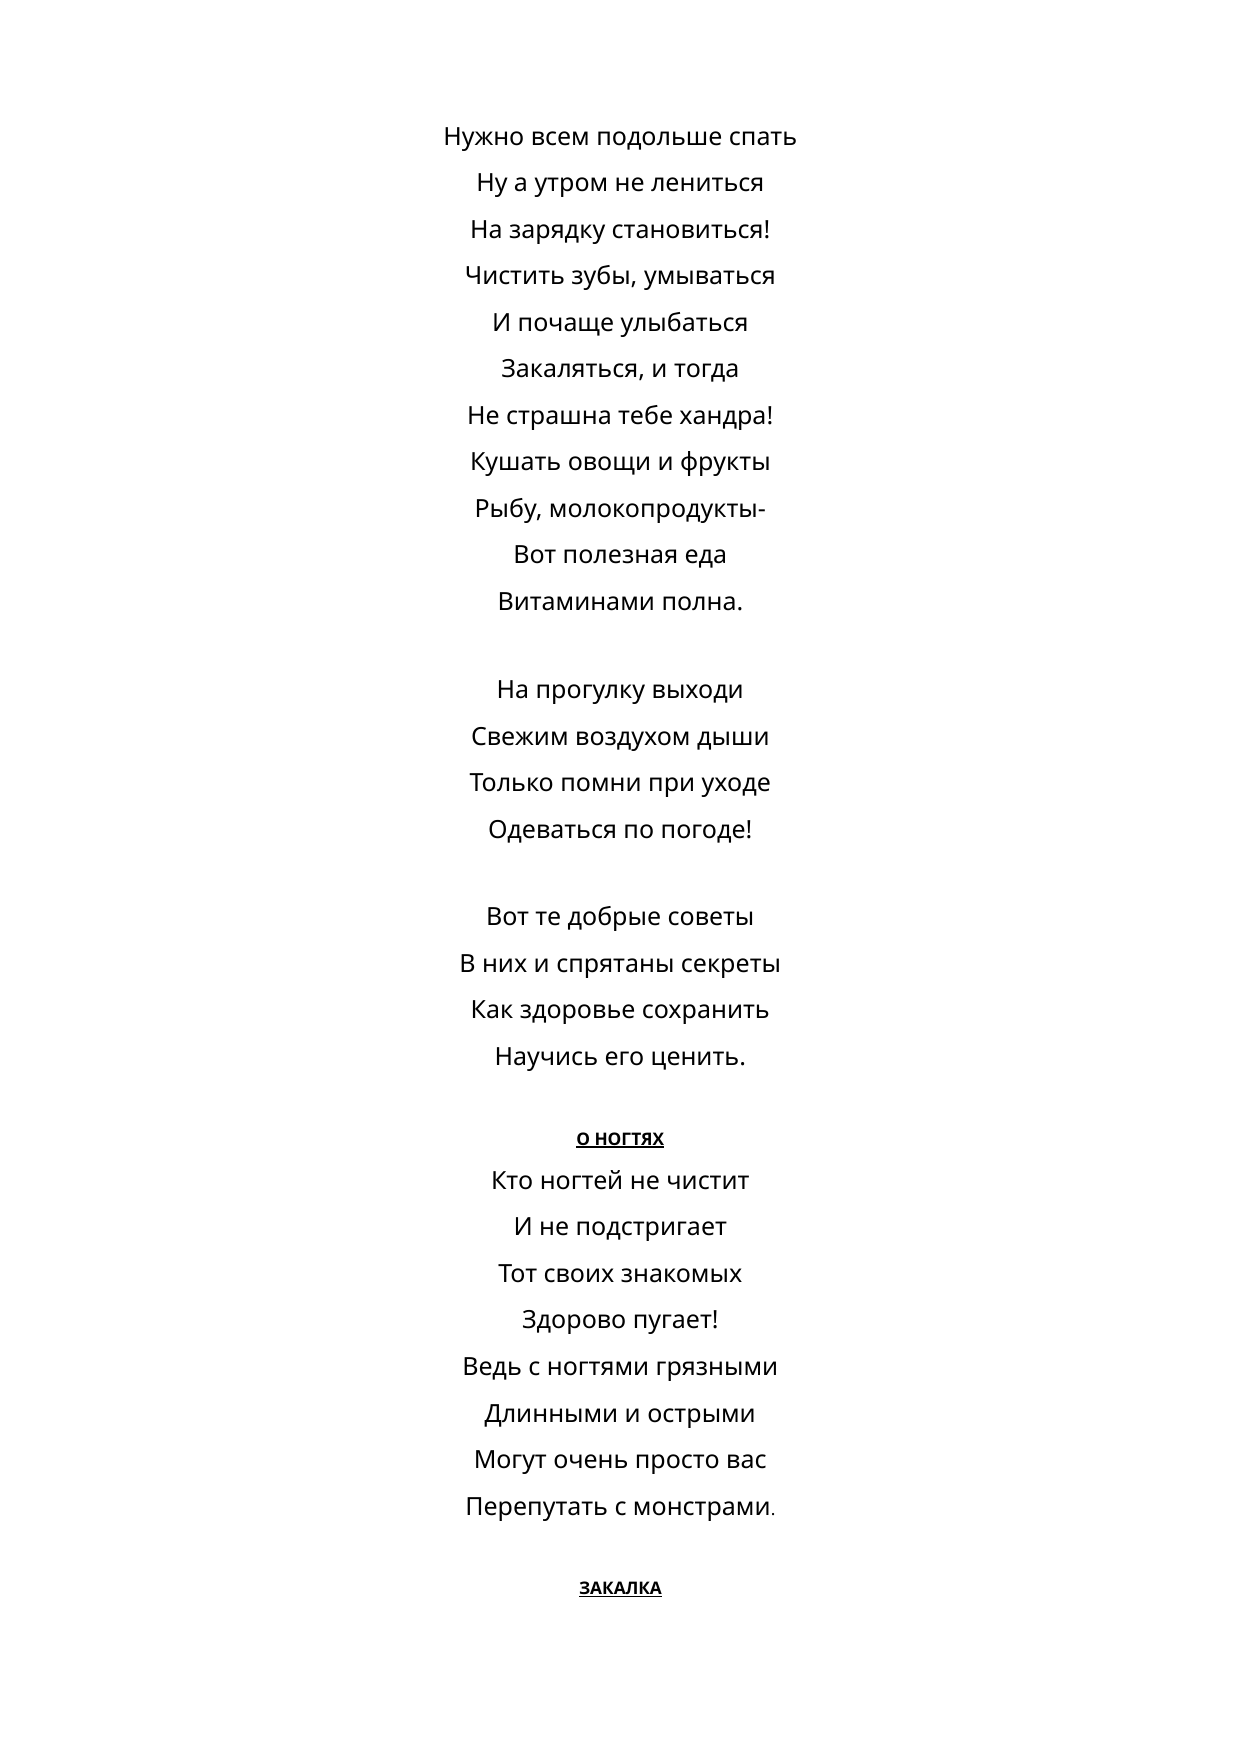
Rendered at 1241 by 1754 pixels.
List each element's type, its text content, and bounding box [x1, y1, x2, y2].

text Тот своих знакомых [118, 1256, 1122, 1290]
text Кто ногтей не чистит [118, 1162, 1122, 1197]
text Одеваться по погоде! [118, 811, 1122, 845]
text Вот те добрые советы [118, 899, 1122, 933]
text О НОГТЯХ [118, 1127, 1122, 1150]
text Не страшна тебе хандра! [118, 397, 1122, 432]
text Длинными и острыми [118, 1395, 1122, 1429]
text И почаще улыбаться [118, 304, 1122, 338]
text На прогулку выходи [118, 672, 1122, 706]
text Рыбу, молокопродукты- [118, 491, 1122, 525]
text Как здоровье сохранить [118, 992, 1122, 1026]
text Здорово пугает! [118, 1302, 1122, 1336]
text Свежим воздухом дыши [118, 718, 1122, 752]
text Научись его ценить. [118, 1039, 1122, 1073]
text Нужно всем подольше спать [118, 118, 1122, 152]
text В них и спрятаны секреты [118, 946, 1122, 980]
text Могут очень просто вас [118, 1442, 1122, 1476]
text Перепутать с монстрами. [118, 1488, 1122, 1522]
text Кушать овощи и фрукты [118, 444, 1122, 478]
text На зарядку становиться! [118, 211, 1122, 245]
text Витаминами полна. [118, 584, 1122, 618]
text Вот полезная еда [118, 537, 1122, 571]
text Закаляться, и тогда [118, 351, 1122, 385]
text И не подстригает [118, 1209, 1122, 1243]
text Только помни при уходе [118, 765, 1122, 799]
text ЗАКАЛКА [118, 1576, 1122, 1600]
text Ну а утром не лениться [118, 165, 1122, 199]
text Чистить зубы, умываться [118, 258, 1122, 292]
text Ведь с ногтями грязными [118, 1349, 1122, 1383]
